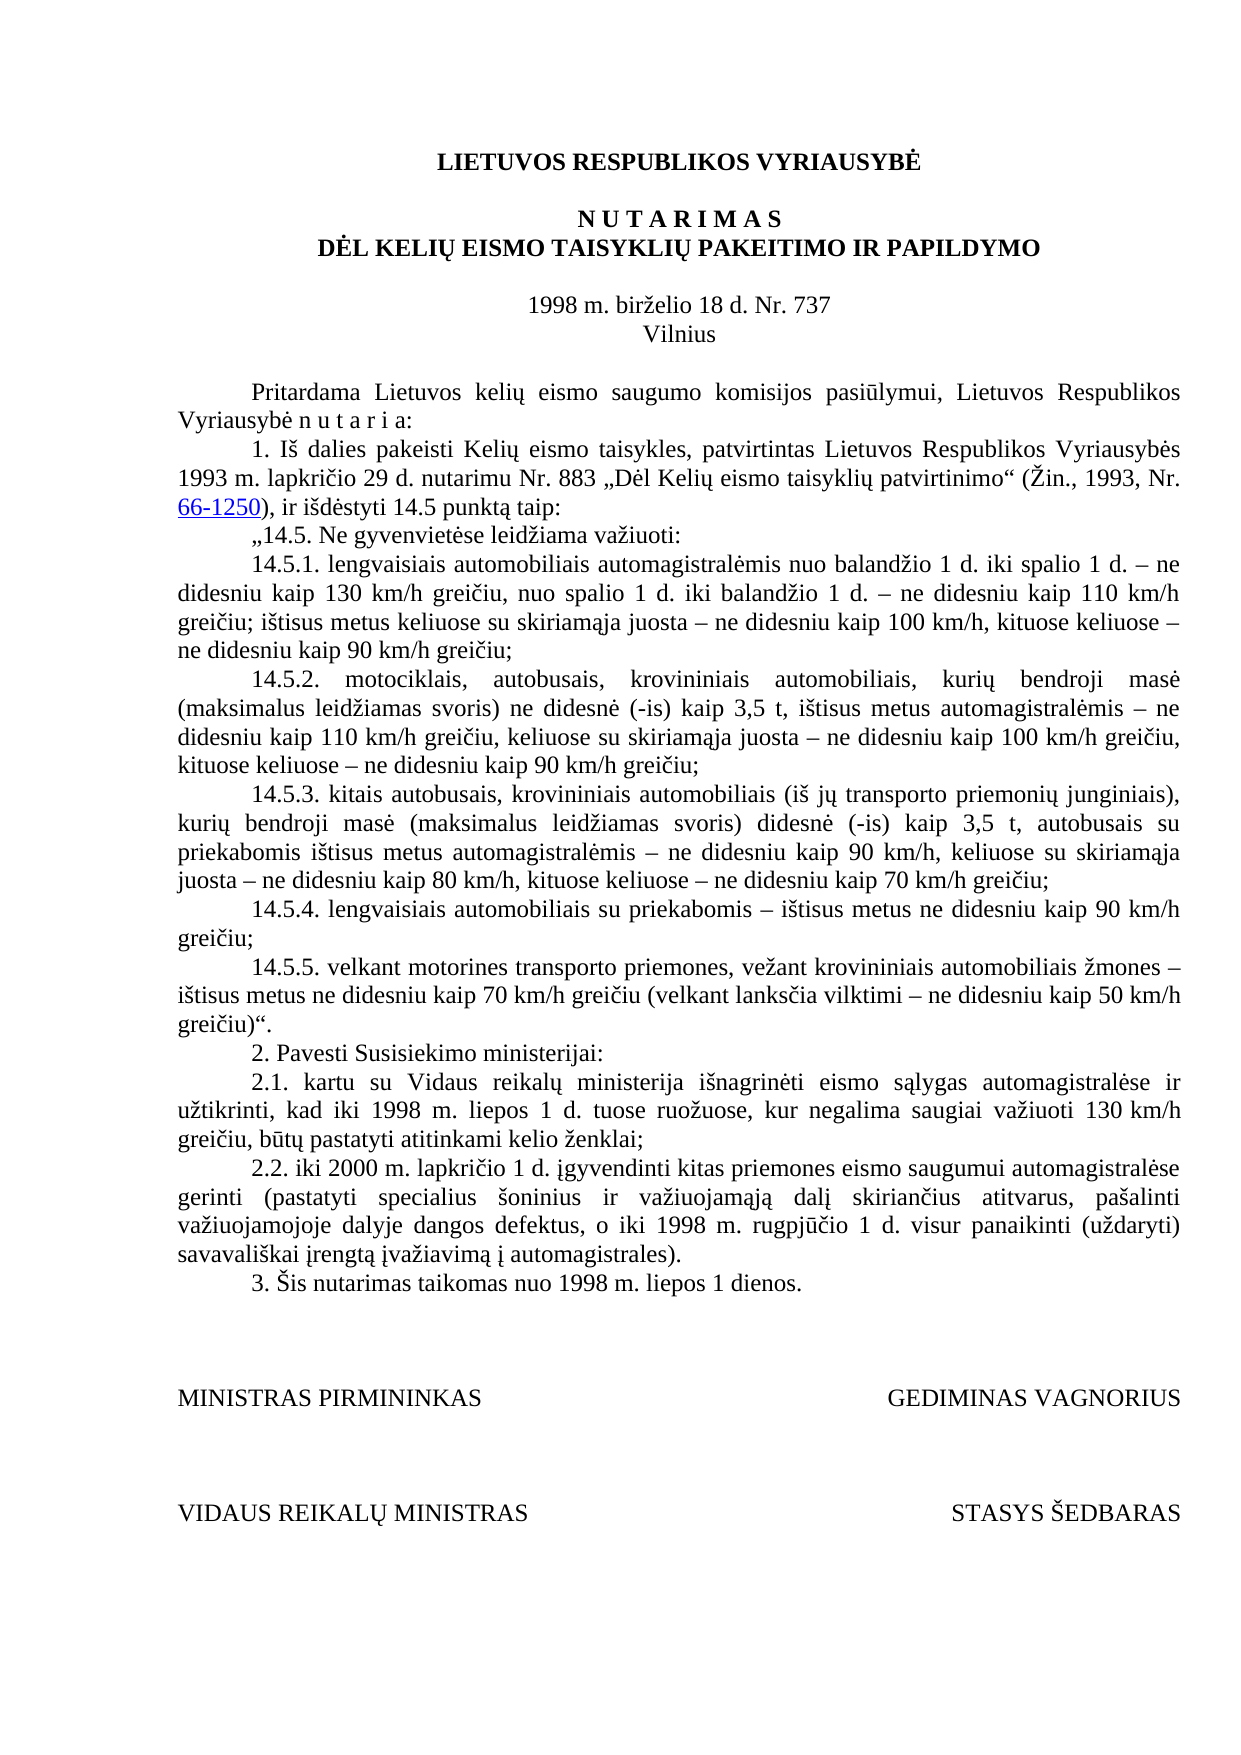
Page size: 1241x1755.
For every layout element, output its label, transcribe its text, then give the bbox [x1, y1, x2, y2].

text VIDAUS REIKALŲ MINISTRAS STASYS ŠEDBARAS [177, 1498, 1181, 1527]
text „14.5. Ne gyvenvietėse leidžiama važiuoti: [177, 521, 1181, 549]
text DĖL KELIŲ EISMO TAISYKLIŲ PAKEITIMO IR PAPILDYMO [177, 233, 1181, 262]
text 1998 m. birželio 18 d. Nr. 737 [177, 291, 1181, 319]
text MINISTRAS PIRMININKAS GEDIMINAS VAGNORIUS [177, 1383, 1181, 1412]
text 14.5.4. lengvaisiais automobiliais su priekabomis – ištisus metus ne didesniu kaip 90 km/h greičiu; [177, 894, 1181, 952]
text Pritardama Lietuvos kelių eismo saugumo komisijos pasiūlymui, Lietuvos Respublikos Vyriausybė nutaria: [177, 377, 1181, 434]
text 14.5.1. lengvaisiais automobiliais automagistralėmis nuo balandžio 1 d. iki spalio 1 d. – ne didesniu kaip 130 km/h greičiu, nuo spalio 1 d. iki balandžio 1 d. – ne didesniu kaip 110 km/h greičiu; ištisus metus keliuose su skiriamąja juosta – ne didesniu kaip 100 km/h, kituose keliuose – ne didesniu kaip 90 km/h greičiu; [177, 549, 1181, 664]
text 2.1. kartu su Vidaus reikalų ministerija išnagrinėti eismo sąlygas automagistralėse ir užtikrinti, kad iki 1998 m. liepos 1 d. tuose ruožuose, kur negalima saugiai važiuoti 130 km/h greičiu, būtų pastatyti atitinkami kelio ženklai; [177, 1067, 1181, 1153]
text 14.5.5. velkant motorines transporto priemones, vežant krovininiais automobiliais žmones – ištisus metus ne didesniu kaip 70 km/h greičiu (velkant lanksčia vilktimi – ne didesniu kaip 50 km/h greičiu)“. [177, 952, 1181, 1038]
text 2. Pavesti Susisiekimo ministerijai: [177, 1038, 1181, 1067]
text 2.2. iki 2000 m. lapkričio 1 d. įgyvendinti kitas priemones eismo saugumui automagistralėse gerinti (pastatyti specialius šoninius ir važiuojamąją dalį skiriančius atitvarus, pašalinti važiuojamojoje dalyje dangos defektus, o iki 1998 m. rugpjūčio 1 d. visur panaikinti (uždaryti) savavališkai įrengtą įvažiavimą į automagistrales). [177, 1153, 1181, 1268]
text 1. Iš dalies pakeisti Kelių eismo taisykles, patvirtintas Lietuvos Respublikos Vyriausybės 1993 m. lapkričio 29 d. nutarimu Nr. 883 „Dėl Kelių eismo taisyklių patvirtinimo“ (Žin., 1993, Nr. 66-1250), ir išdėstyti 14.5 punktą taip: [177, 434, 1181, 521]
text LIETUVOS RESPUBLIKOS VYRIAUSYBĖ [177, 147, 1181, 176]
text 14.5.3. kitais autobusais, krovininiais automobiliais (iš jų transporto priemonių junginiais), kurių bendroji masė (maksimalus leidžiamas svoris) didesnė (-is) kaip 3,5 t, autobusais su priekabomis ištisus metus automagistralėmis – ne didesniu kaip 90 km/h, keliuose su skiriamąja juosta – ne didesniu kaip 80 km/h, kituose keliuose – ne didesniu kaip 70 km/h greičiu; [177, 779, 1181, 894]
text 3. Šis nutarimas taikomas nuo 1998 m. liepos 1 dienos. [177, 1268, 1181, 1297]
text Vilnius [177, 319, 1181, 348]
text N U T A R I M A S [177, 204, 1181, 233]
text 14.5.2. motociklais, autobusais, krovininiais automobiliais, kurių bendroji masė (maksimalus leidžiamas svoris) ne didesnė (-is) kaip 3,5 t, ištisus metus automagistralėmis – ne didesniu kaip 110 km/h greičiu, keliuose su skiriamąja juosta – ne didesniu kaip 100 km/h greičiu, kituose keliuose – ne didesniu kaip 90 km/h greičiu; [177, 664, 1181, 779]
